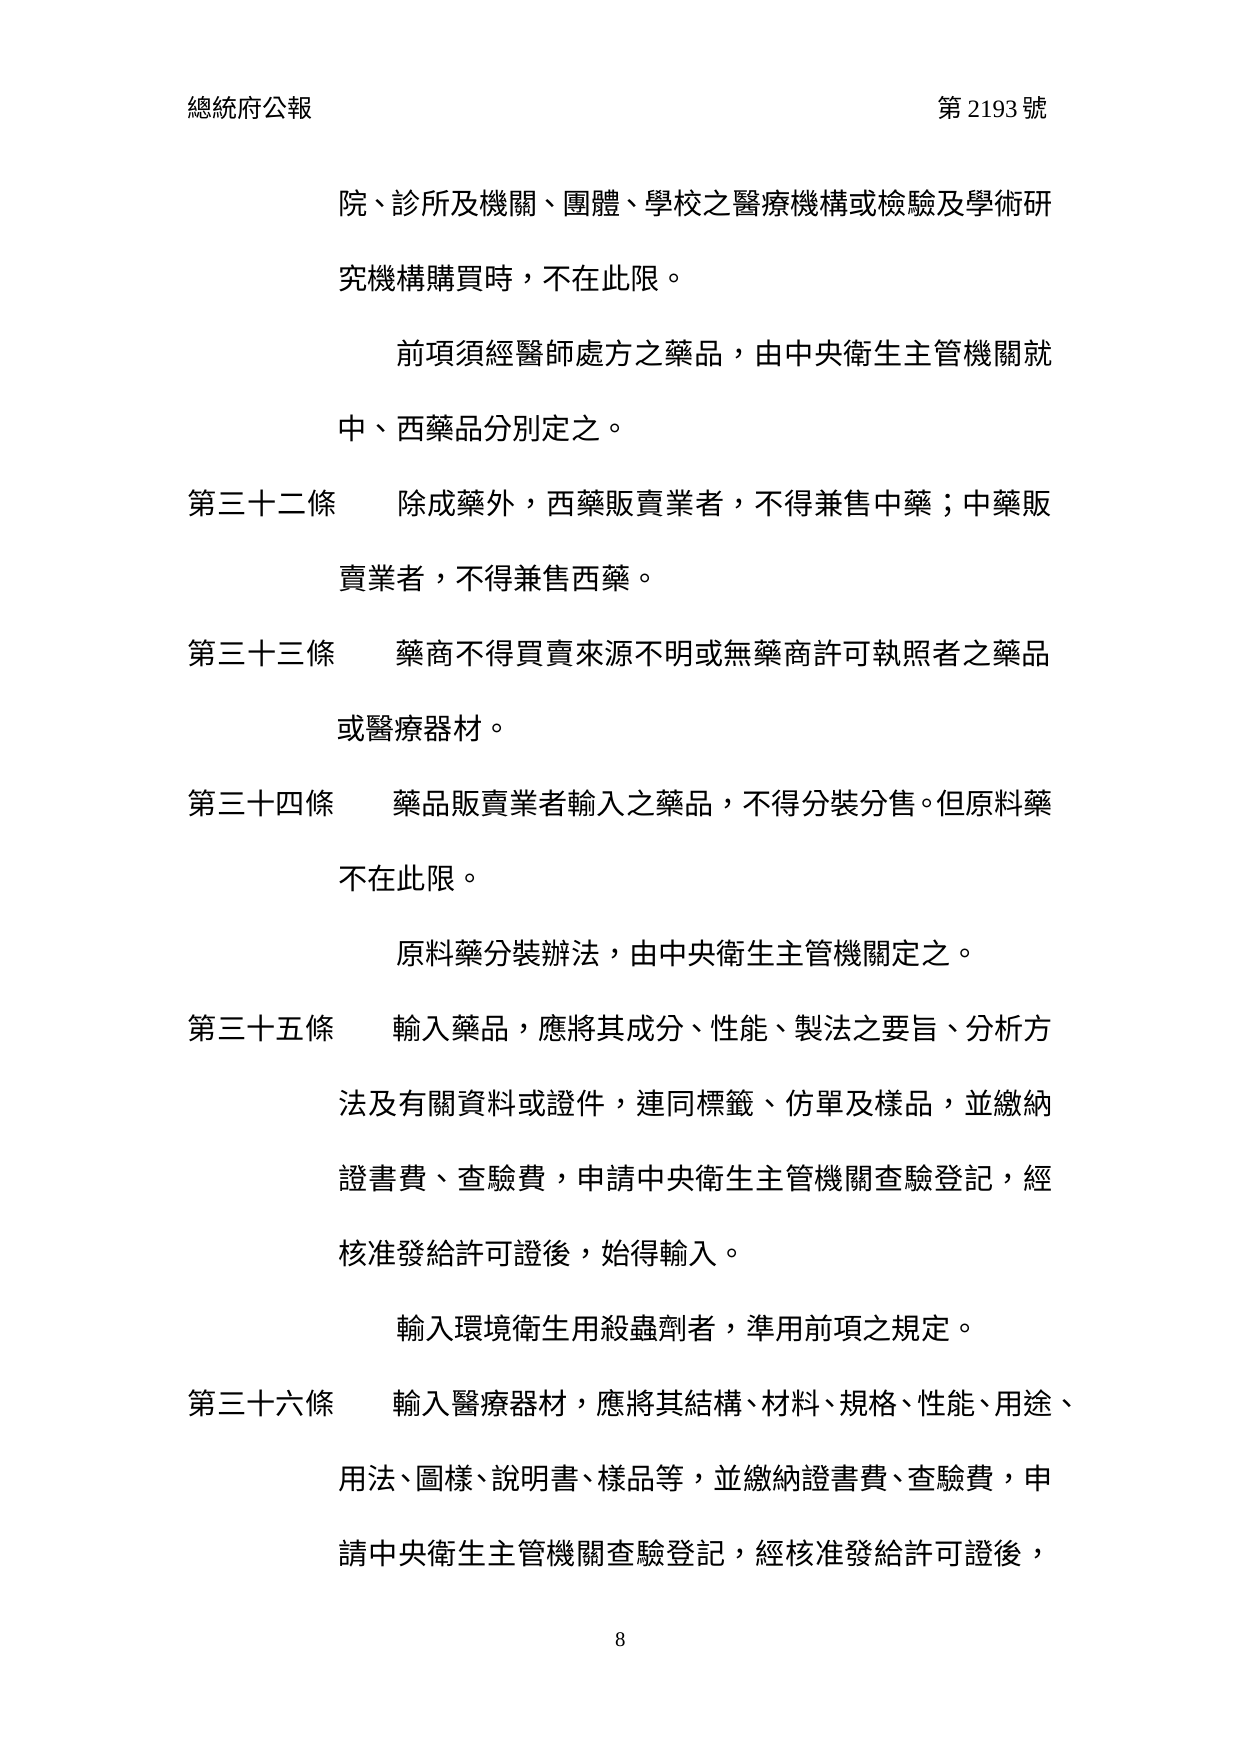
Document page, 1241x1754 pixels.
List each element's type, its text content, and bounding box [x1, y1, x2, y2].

text 前項須經醫師處方之藥品，由中央衛生主管機關就中、西藥品分別定之。 [337, 314, 1053, 464]
text 第三十四條 藥品販賣業者輸入之藥品，不得分裝分售。但原料藥不在此限。 [187, 764, 1053, 914]
text 第三十三條 藥商不得買賣來源不明或無藥商許可執照者之藥品或醫療器材。 [187, 614, 1053, 764]
text 原料藥分裝辦法，由中央衛生主管機關定之。 [337, 914, 1053, 989]
text 輸入環境衛生用殺蟲劑者，準用前項之規定。 [337, 1289, 1053, 1364]
text 第三十五條 輸入藥品，應將其成分、性能、製法之要旨、分析方法及有關資料或證件，連同標籤、仿單及樣品，並繳納證書費、查驗費，申請中央衛生主管機關查驗登記，經核准發給許可證後，始得輸入。 [187, 989, 1053, 1289]
text 第三十六條 輸入醫療器材，應將其結構、材料、規格、性能、用途、用法、圖樣、說明書、樣品等，並繳納證書費、查驗費，申請中央衛生主管機關查驗登記，經核准發給許可證後，始得輸入。 [187, 1364, 1053, 1589]
text 第三十二條 除成藥外，西藥販賣業者，不得兼售中藥；中藥販賣業者，不得兼售西藥。 [187, 464, 1053, 614]
text 院、診所及機關、團體、學校之醫療機構或檢驗及學術研究機構購買時，不在此限。 [187, 164, 1053, 314]
